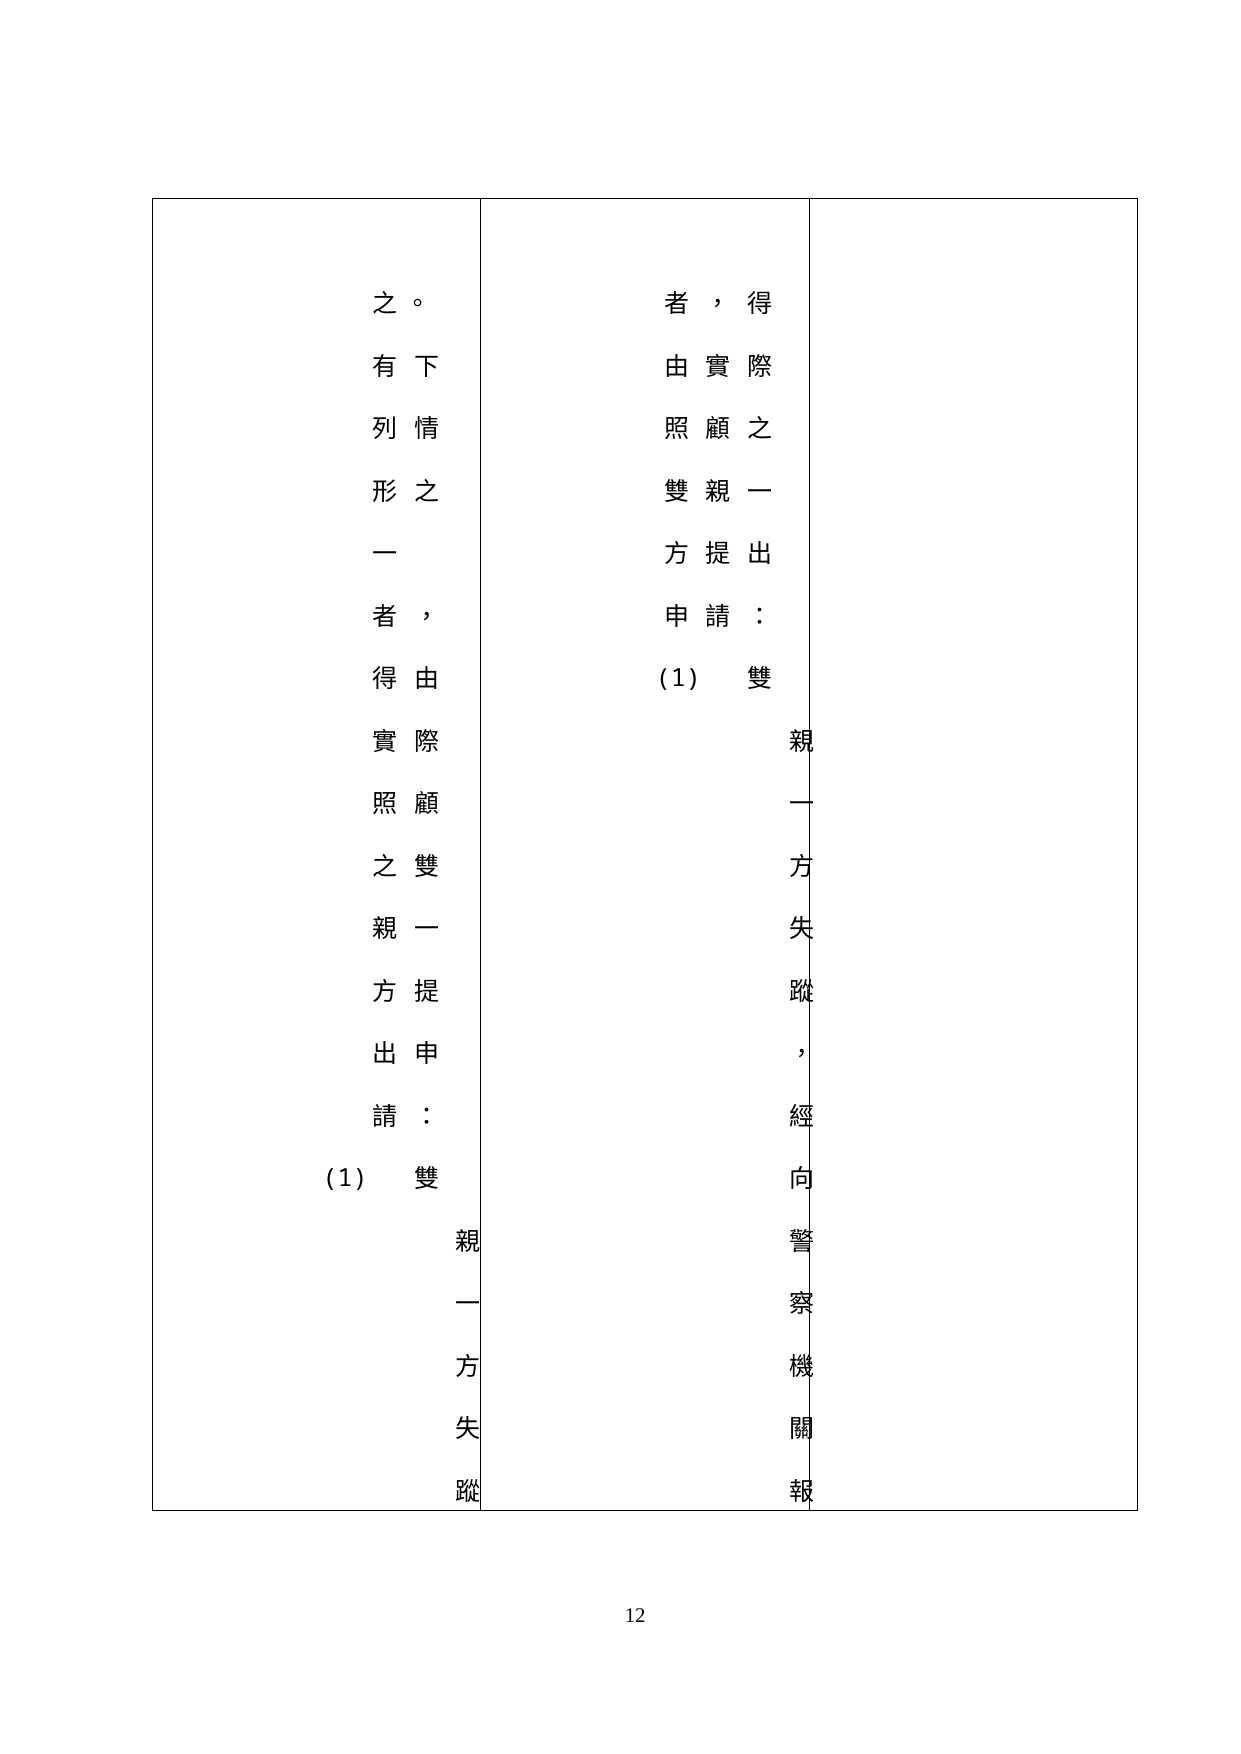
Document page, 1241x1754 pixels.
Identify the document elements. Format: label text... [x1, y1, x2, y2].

table_cell 本津貼之申請，應由兒童之雙親雙方或監護人為之。有下列情形之一者，得由實際照顧之雙親一方提出申請： 雙親一方失蹤，經向警察機關報案協尋未獲，達六個月以上。 雙親一方處一年以上之徒刑或受拘束人身自由之保安處分一年以上，且在執行中。 雙親離婚而未協議由其中一方行使或負擔未成年子女權利義務。 有家庭暴力或其他變故。 未婚生子之婦女。 兒童之雙親雙方或監護人具前項各款情況或其他特殊情形，致實際上未能照顧兒童者，得由實際照顧兒童且與兒童共同居住之人舉證後申請。 [153, 199, 480, 1510]
table_cell 本點未修正。 [810, 199, 1137, 1510]
table_cell 本津貼之申請，應由兒童之雙親雙方或監護人為之。有下列情形之一者，得由實際照顧之雙親一方提出申請： 雙親一方失蹤，經向警察機關報案協尋未獲，達六個月以上。 雙親一方處一年以上之徒刑或受拘束人身自由之保安處分一年以上，且在執行中。 雙親離婚而未協議由其中一方行使或負擔未成年子女權利義務。 有家庭暴力或其他變故。 未婚生子之婦女。 兒童之雙親雙方或監護人具前項各款情況或其他特殊情形，致實際上未能照顧兒童者，得由實際照顧兒童且與兒童共同居住之人舉證後申請。 [481, 199, 809, 1510]
